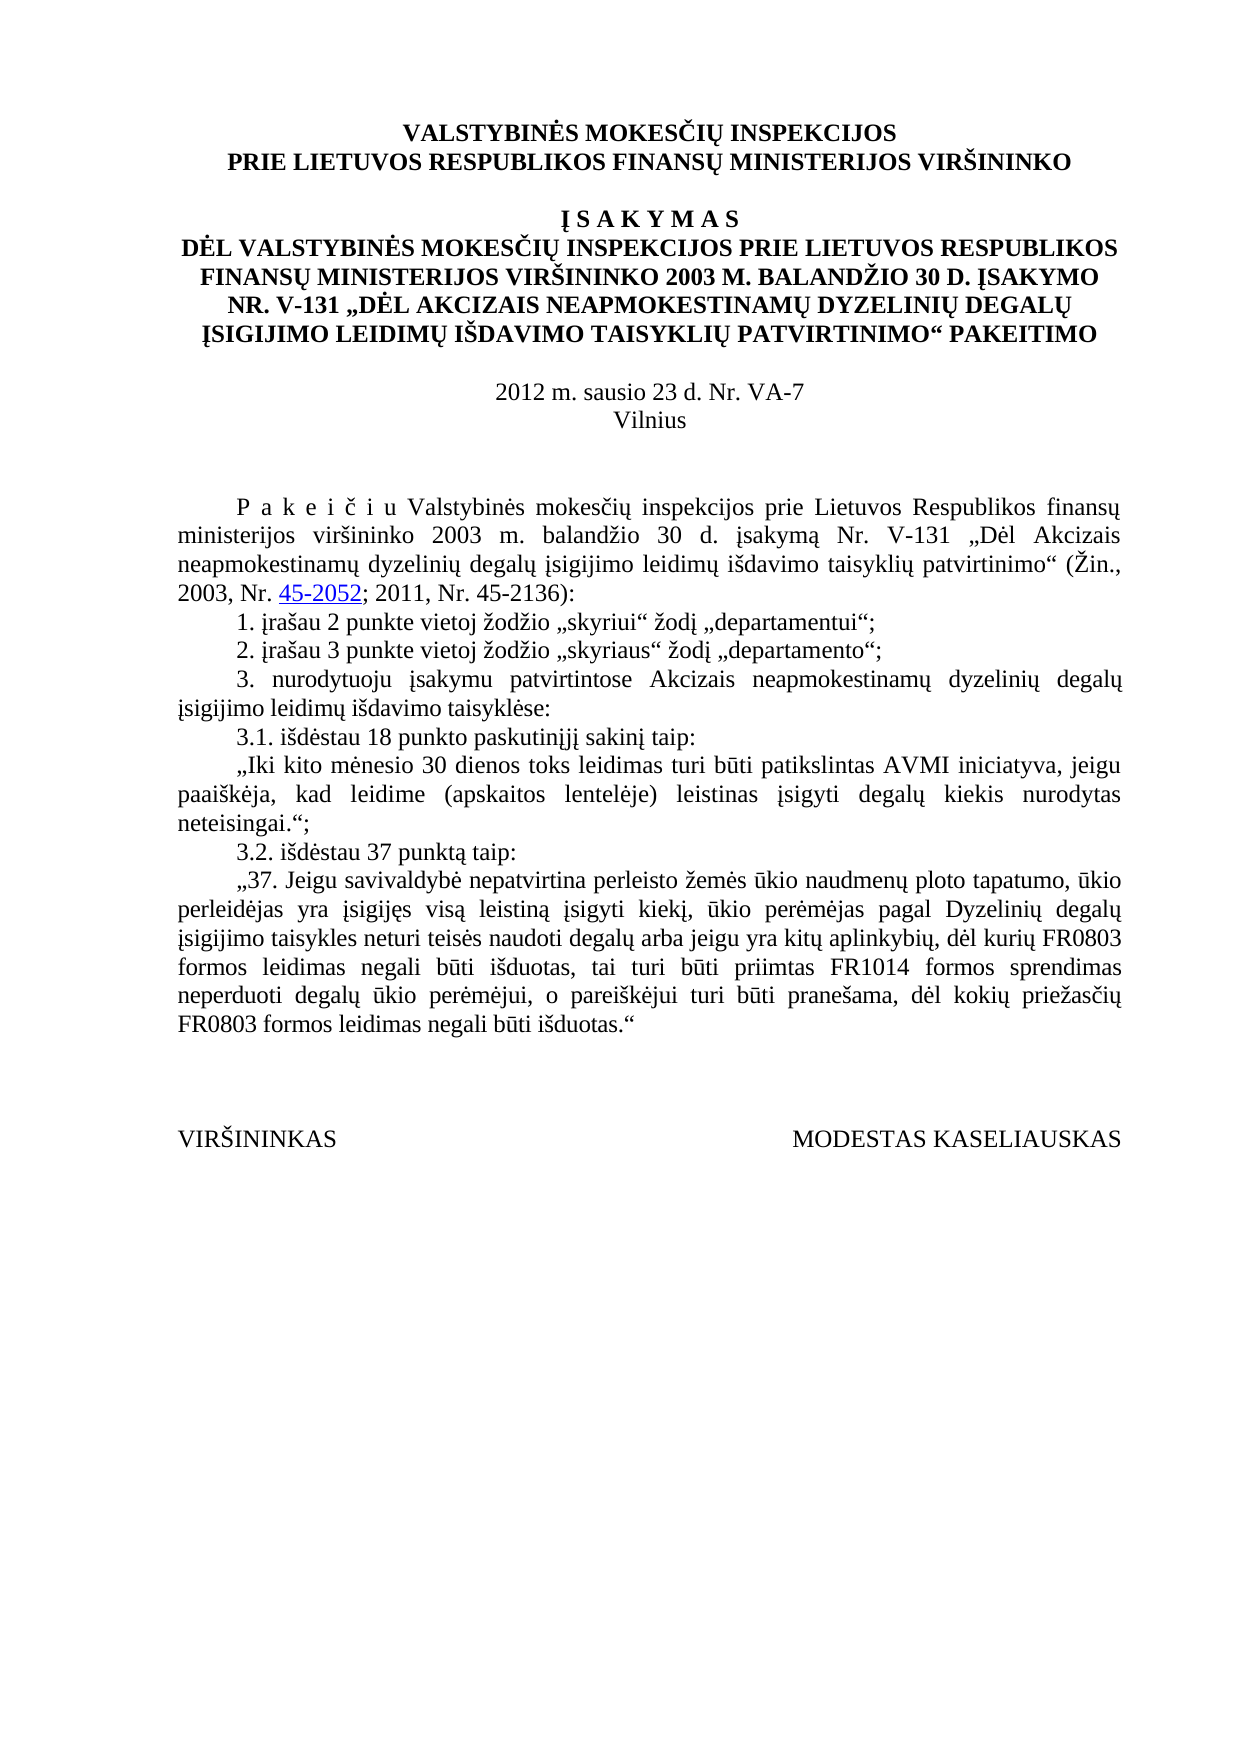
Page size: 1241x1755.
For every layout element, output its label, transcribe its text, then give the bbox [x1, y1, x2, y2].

text 3.2. išdėstau 37 punktą taip: [177, 837, 1122, 866]
text „Iki kito mėnesio 30 dienos toks leidimas turi būti patikslintas AVMI iniciatyva, jeigu paaiškėja, kad leidime (apskaitos lentelėje) leistinas įsigyti degalų kiekis nurodytas neteisingai.“; [177, 751, 1122, 837]
text DĖL VALSTYBINĖS MOKESČIŲ INSPEKCIJOS PRIE LIETUVOS RESPUBLIKOS FINANSŲ MINISTERIJOS VIRŠININKO 2003 M. BALANDŽIO 30 D. ĮSAKYMO Nr. V-131 „DĖL AKCIZAIS NEAPMOKESTINAMŲ DYZELINIŲ DEGALŲ ĮSIGIJIMO LEIDIMŲ IŠDAVIMO TAISYKLIŲ PATVIRTINIMO“ PAKEITIMO [177, 233, 1122, 348]
text Viršininkas Modestas Kaseliauskas [177, 1124, 1122, 1153]
text P a k e i č i u Valstybinės mokesčių inspekcijos prie Lietuvos Respublikos finansų ministerijos viršininko 2003 m. balandžio 30 d. įsakymą Nr. V-131 „Dėl Akcizais neapmokestinamų dyzelinių degalų įsigijimo leidimų išdavimo taisyklių patvirtinimo“ (Žin., 2003, Nr. 45-2052; 2011, Nr. 45-2136): [177, 492, 1122, 607]
text 3.1. išdėstau 18 punkto paskutinįjį sakinį taip: [177, 722, 1122, 751]
text Vilnius [177, 406, 1122, 434]
text 3. nurodytuoju įsakymu patvirtintose Akcizais neapmokestinamų dyzelinių degalų įsigijimo leidimų išdavimo taisyklėse: [177, 664, 1122, 722]
text PRIE LIETUVOS RESPUBLIKOS FINANSŲ MINISTERIJOS VIRŠININKO [177, 147, 1122, 176]
text „37. Jeigu savivaldybė nepatvirtina perleisto žemės ūkio naudmenų ploto tapatumo, ūkio perleidėjas yra įsigijęs visą leistiną įsigyti kiekį, ūkio perėmėjas pagal Dyzelinių degalų įsigijimo taisykles neturi teisės naudoti degalų arba jeigu yra kitų aplinkybių, dėl kurių FR0803 formos leidimas negali būti išduotas, tai turi būti priimtas FR1014 formos sprendimas neperduoti degalų ūkio perėmėjui, o pareiškėjui turi būti pranešama, dėl kokių priežasčių FR0803 formos leidimas negali būti išduotas.“ [177, 866, 1122, 1038]
text 2. įrašau 3 punkte vietoj žodžio „skyriaus“ žodį „departamento“; [177, 636, 1122, 664]
text 1. įrašau 2 punkte vietoj žodžio „skyriui“ žodį „departamentui“; [177, 607, 1122, 636]
text 2012 m. sausio 23 d. Nr. VA-7 [177, 377, 1122, 406]
text į s a k y m a s [177, 204, 1122, 233]
text VALSTYBINĖS MOKESČIŲ INSPEKCIJOS [177, 118, 1122, 147]
